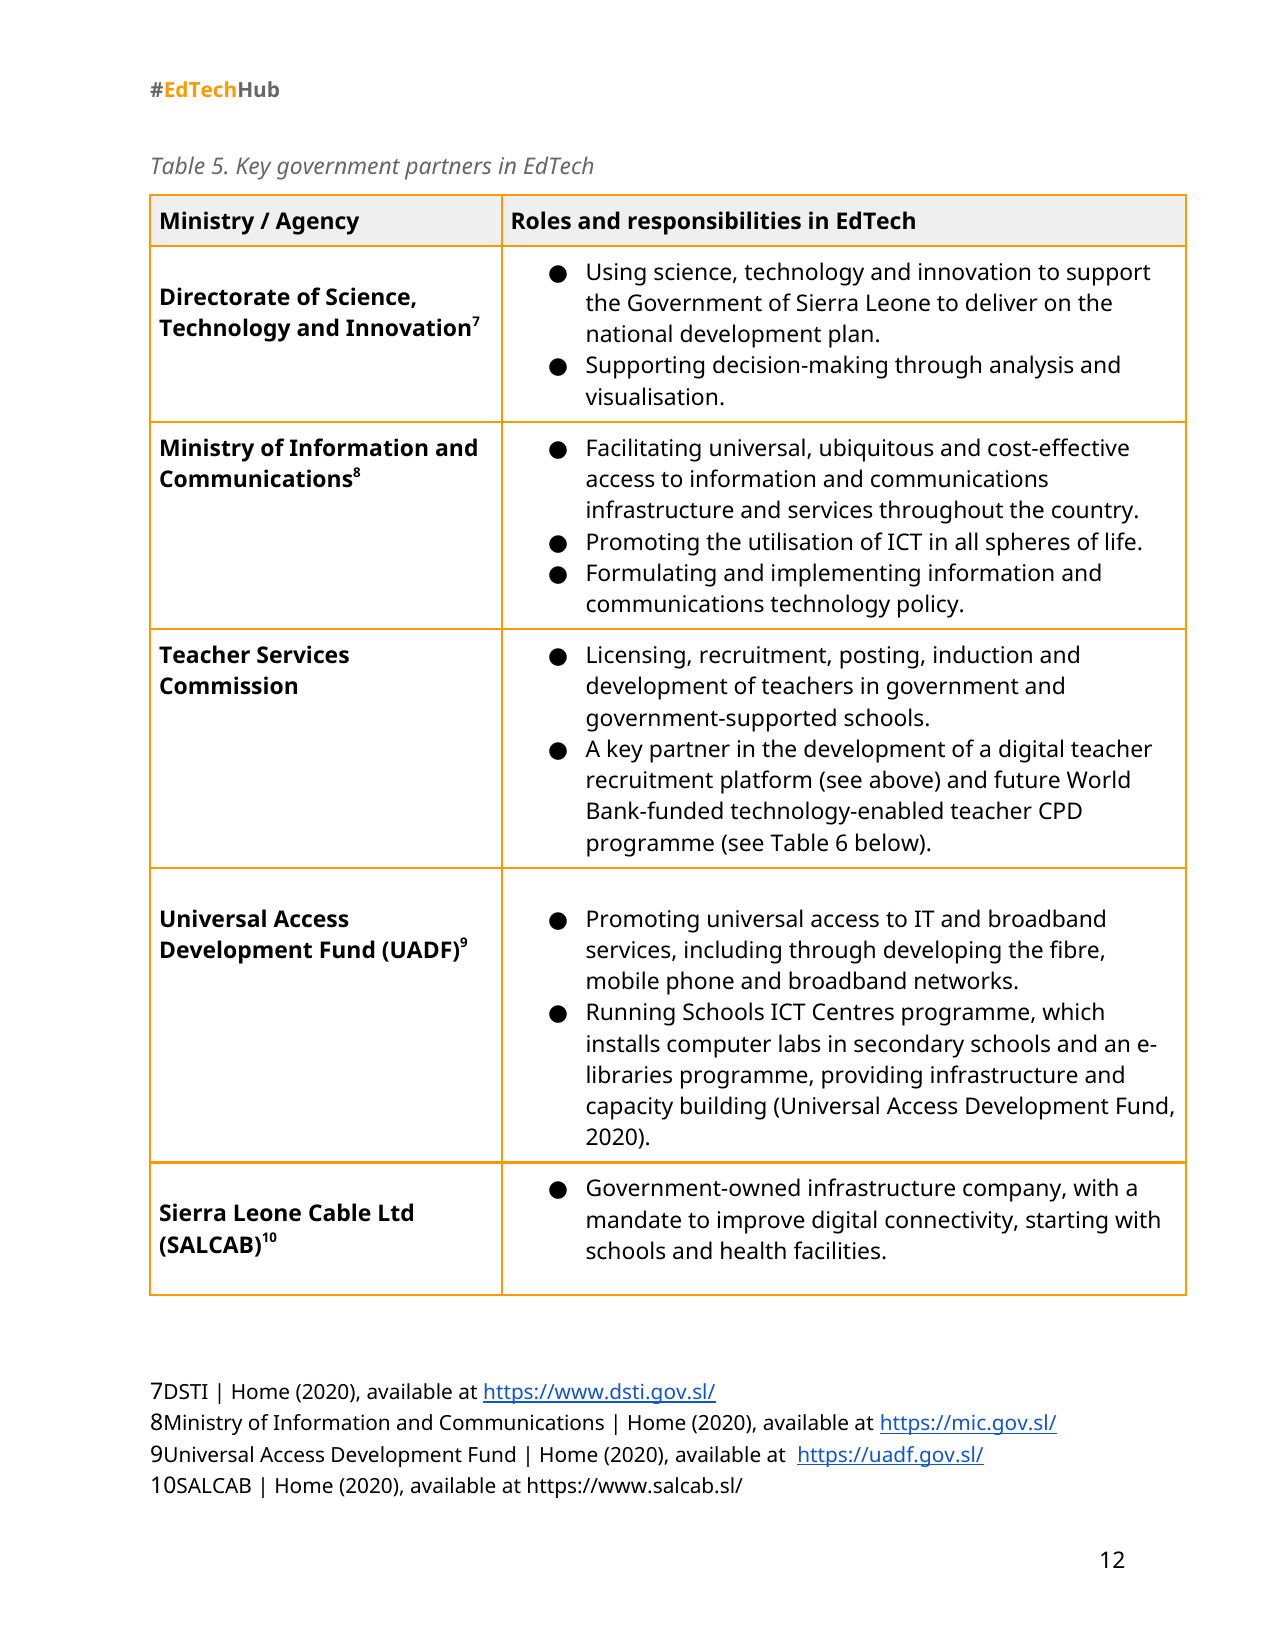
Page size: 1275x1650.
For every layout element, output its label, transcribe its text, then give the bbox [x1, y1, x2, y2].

table_cell Promoting universal access to IT and broadband services, including through developing the fibre, mobile phone and broadband networks. Running Schools ICT Centres programme, which installs computer labs in secondary schools and an e-libraries programme, providing infrastructure and capacity building (Universal Access Development Fund, 2020). [503, 869, 1185, 1161]
table_cell Directorate of Science, Technology and Innovation [151, 247, 501, 421]
table_cell Facilitating universal, ubiquitous and cost-effective access to information and communications infrastructure and services throughout the country. Promoting the utilisation of ICT in all spheres of life. Formulating and implementing information and communications technology policy. [503, 423, 1185, 628]
table_cell Sierra Leone Cable Ltd (SALCAB) [151, 1164, 501, 1294]
subtitle Table 5. Key government partners in EdTech [150, 150, 1125, 181]
table_header Roles and responsibilities in EdTech [503, 196, 1185, 245]
table_cell Licensing, recruitment, posting, induction and development of teachers in government and government-supported schools. A key partner in the development of a digital teacher recruitment platform (see above) and future World Bank-funded technology-enabled teacher CPD programme (see Table 6 below). [503, 630, 1185, 867]
table_cell Teacher Services Commission [151, 630, 501, 867]
table_cell Ministry of Information and Communications [151, 423, 501, 628]
table_cell Government-owned infrastructure company, with a mandate to improve digital connectivity, starting with schools and health facilities. [503, 1164, 1185, 1294]
table_cell Using science, technology and innovation to support the Government of Sierra Leone to deliver on the national development plan. Supporting decision-making through analysis and visualisation. [503, 247, 1185, 421]
table_header Ministry / Agency [151, 196, 501, 245]
table_cell Universal Access Development Fund (UADF) [151, 869, 501, 1161]
